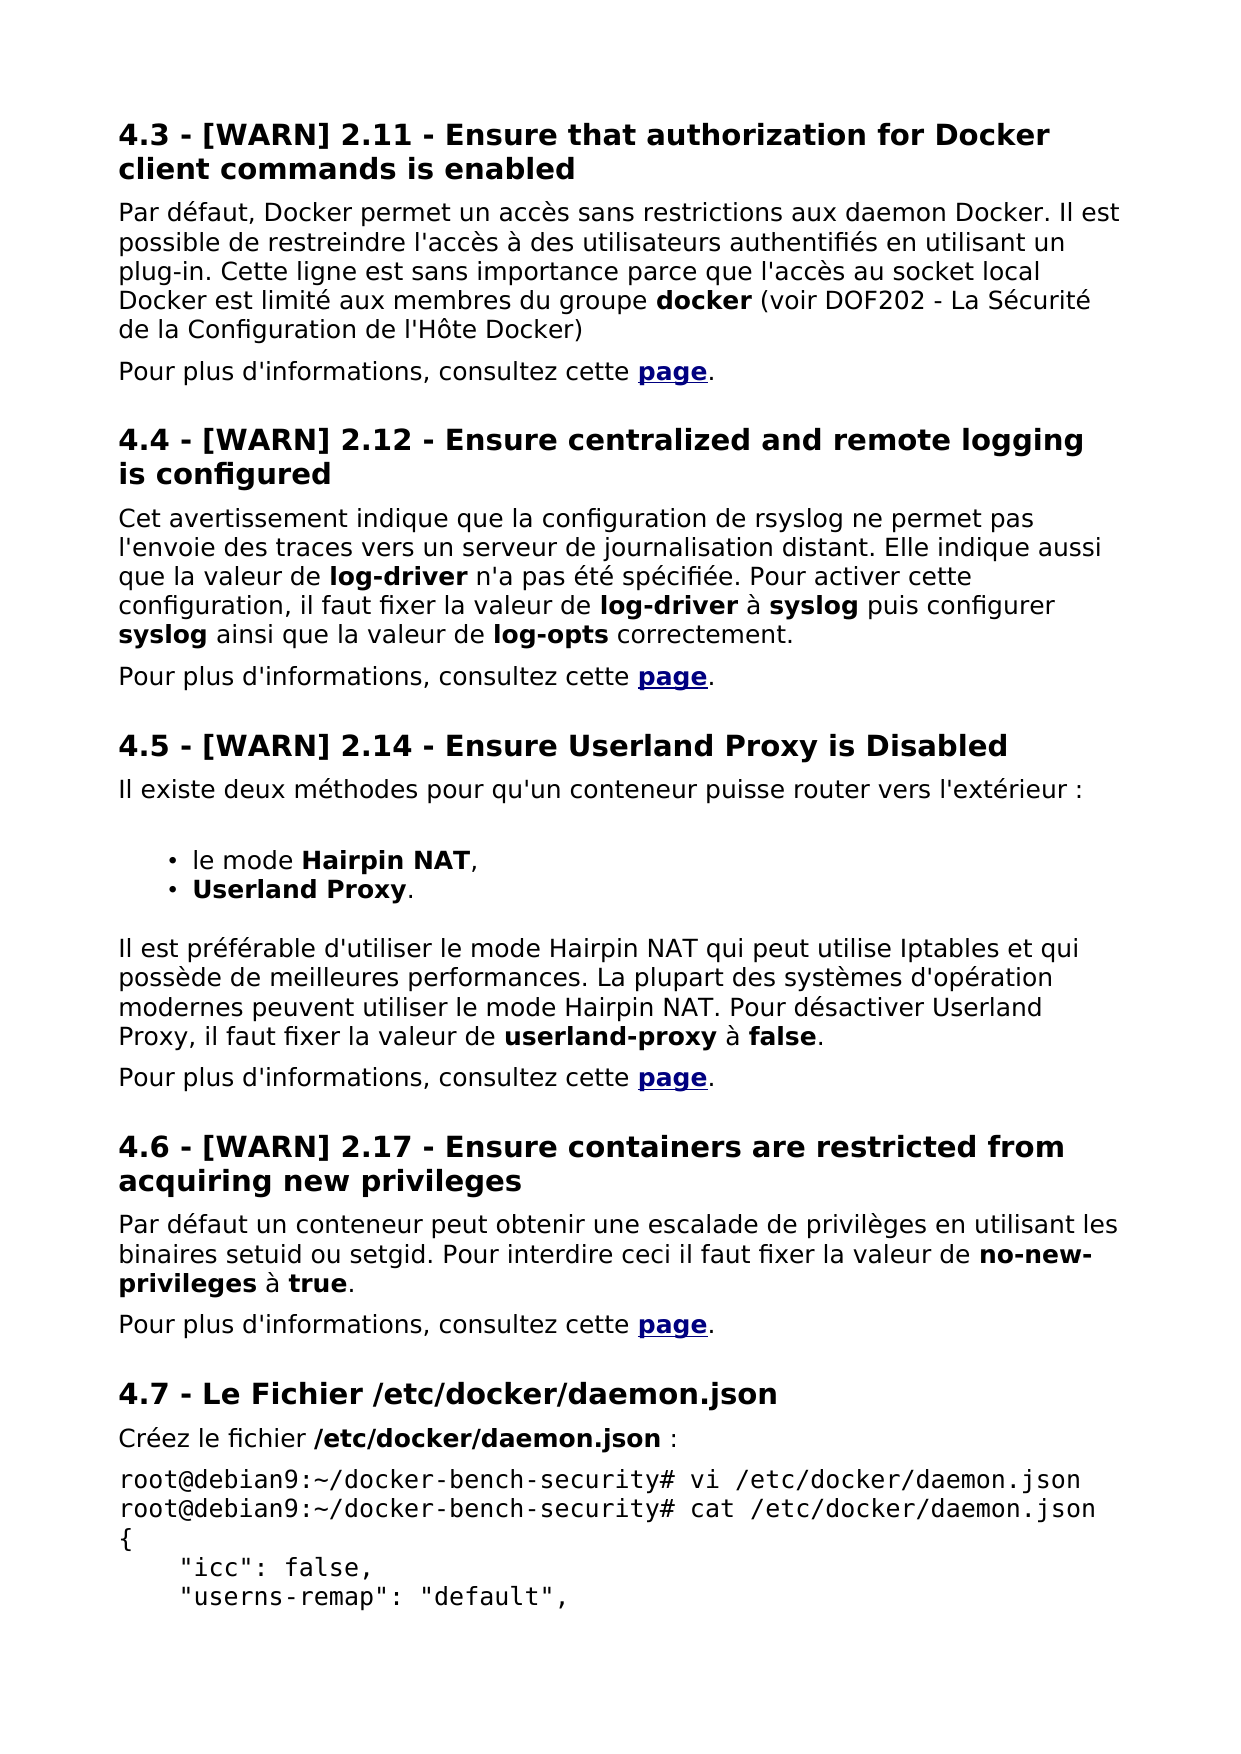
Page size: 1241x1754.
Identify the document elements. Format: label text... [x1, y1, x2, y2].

text Par défaut, Docker permet un accès sans restrictions aux daemon Docker. Il est possible de restreindre l'accès à des utilisateurs authentifiés en utilisant un plug-in. Cette ligne est sans importance parce que l'accès au socket local Docker est limité aux membres du groupe docker (voir DOF202 - La Sécurité de la Configuration de l'Hôte Docker) [118, 198, 1122, 344]
list le mode Hairpin NAT, [177, 847, 1122, 876]
text Pour plus d'informations, consultez cette page. [118, 662, 1122, 691]
text Créez le fichier /etc/docker/daemon.json : [118, 1424, 1122, 1453]
text Cet avertissement indique que la configuration de rsyslog ne permet pas l'envoie des traces vers un serveur de journalisation distant. Elle indique aussi que la valeur de log-driver n'a pas été spécifiée. Pour activer cette configuration, il faut fixer la valeur de log-driver à syslog puis configurer syslog ainsi que la valeur de log-opts correctement. [118, 504, 1122, 650]
subtitle 4.5 - [WARN] 2.14 - Ensure Userland Proxy is Disabled [118, 729, 1122, 763]
text Pour plus d'informations, consultez cette page. [118, 357, 1122, 386]
list Userland Proxy. [177, 876, 1122, 905]
text Pour plus d'informations, consultez cette page. [118, 1063, 1122, 1093]
subtitle 4.4 - [WARN] 2.12 - Ensure centralized and remote logging is configured [118, 423, 1122, 491]
text Il existe deux méthodes pour qu'un conteneur puisse router vers l'extérieur : [118, 775, 1122, 804]
subtitle 4.6 - [WARN] 2.17 - Ensure containers are restricted from acquiring new privileges [118, 1130, 1122, 1198]
text Pour plus d'informations, consultez cette page. [118, 1311, 1122, 1340]
subtitle 4.3 - [WARN] 2.11 - Ensure that authorization for Docker client commands is enabled [118, 118, 1122, 186]
subtitle 4.7 - Le Fichier /etc/docker/daemon.json [118, 1377, 1122, 1411]
text root@debian9:~/docker-bench-security# vi /etc/docker/daemon.json root@debian9:~/docker-bench-security# cat /etc/docker/daemon.json { "icc": false, "userns-remap": "default", [118, 1465, 1122, 1611]
text Il est préférable d'utiliser le mode Hairpin NAT qui peut utilise Iptables et qui possède de meilleures performances. La plupart des systèmes d'opération modernes peuvent utiliser le mode Hairpin NAT. Pour désactiver Userland Proxy, il faut fixer la valeur de userland-proxy à false. [118, 934, 1122, 1051]
text Par défaut un conteneur peut obtenir une escalade de privilèges en utilisant les binaires setuid ou setgid. Pour interdire ceci il faut fixer la valeur de no-new-privileges à true. [118, 1211, 1122, 1298]
